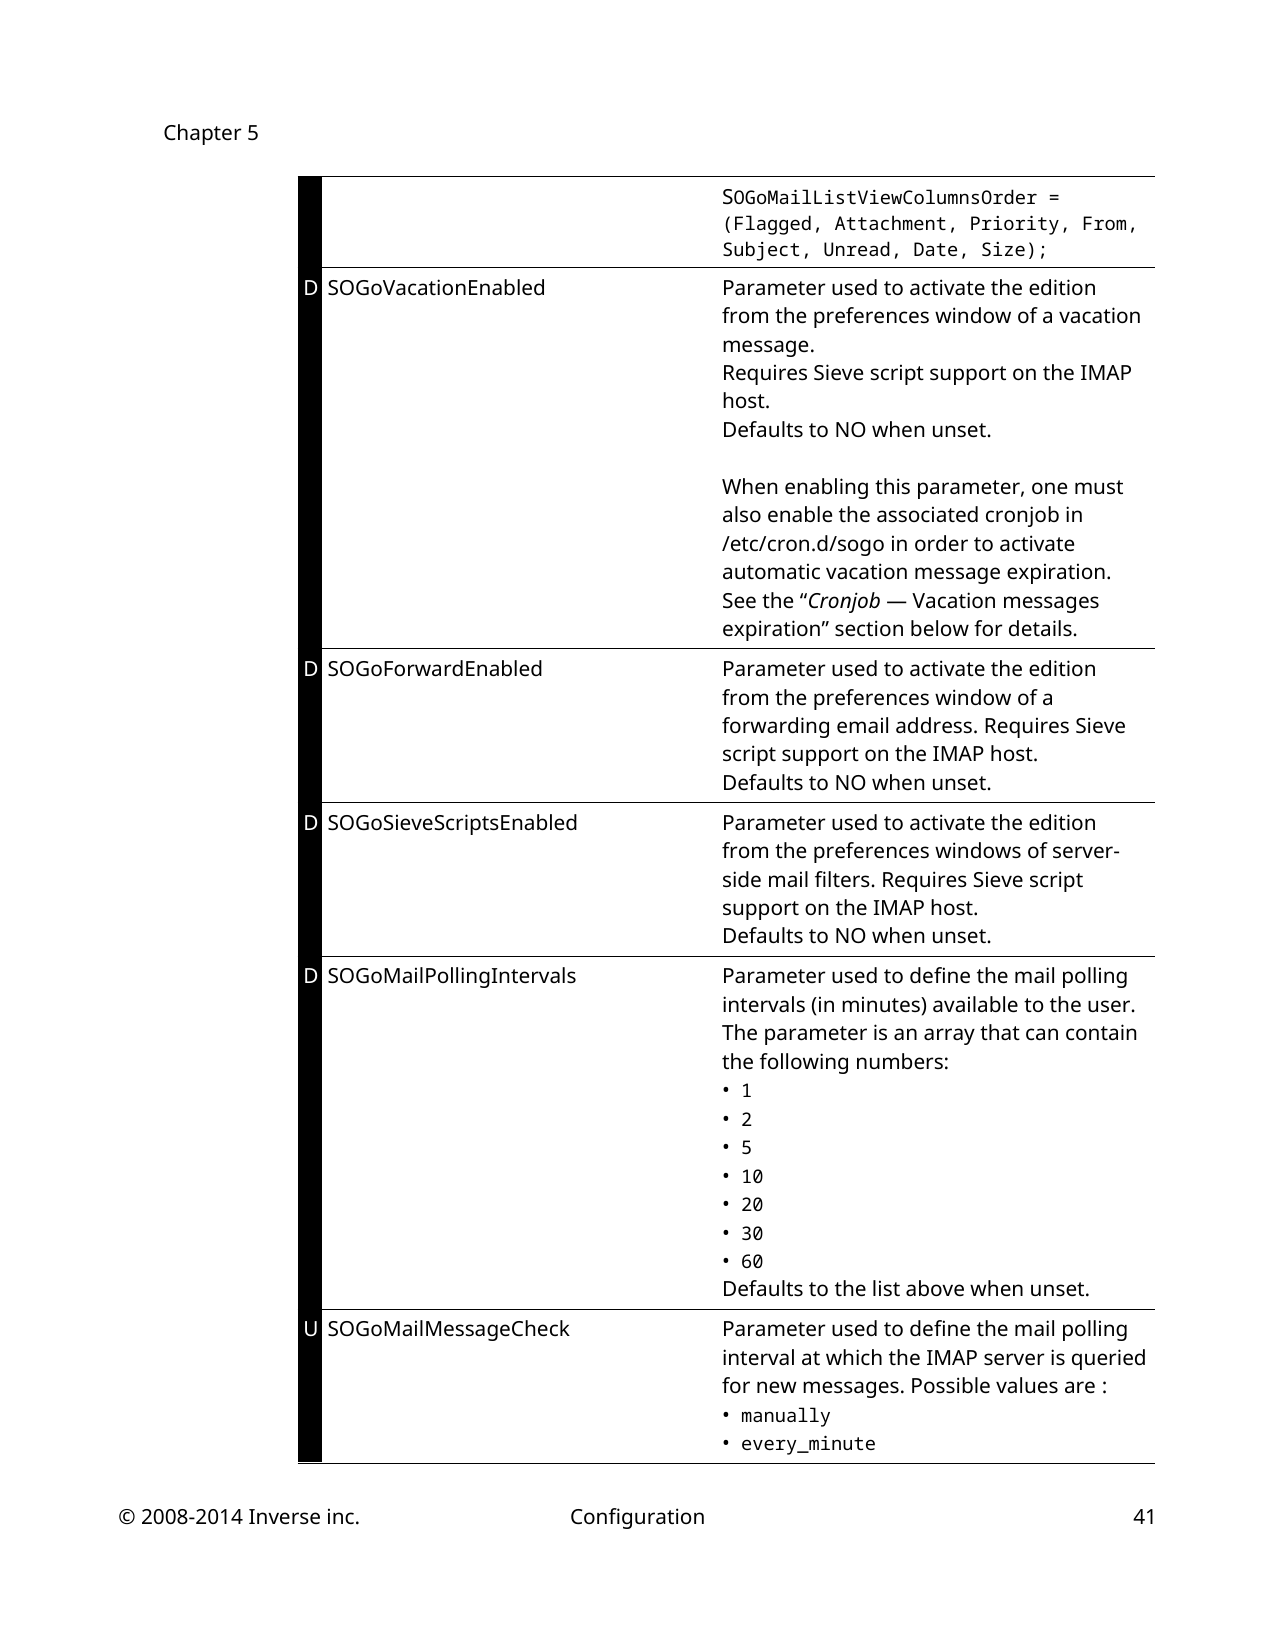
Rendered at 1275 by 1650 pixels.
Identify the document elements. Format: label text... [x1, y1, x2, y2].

table_cell Parameter used to activate the edition from the preferences window of a vacation message. Requires Sieve script support on the IMAP host. Defaults to NO when unset. When enabling this parameter, one must also enable the associated cronjob in /etc/cron.d/sogo in order to activate automatic vacation message expiration. See the “Cronjob — Vacation messages expiration” section below for details. [716, 268, 1155, 648]
table_cell [298, 177, 322, 267]
table_cell U [298, 1310, 322, 1462]
table_cell Parameter used to define the mail polling intervals (in minutes) available to the user. The parameter is an array that can contain the following numbers: • 1 • 2 • 5 • 10 • 20 • 30 • 60 Defaults to the list above when unset. [716, 957, 1155, 1309]
table_cell SOGoVacationEnabled [322, 268, 716, 648]
table_cell SOGoSieveScriptsEnabled [322, 803, 716, 956]
table_cell D [298, 649, 322, 802]
table_cell D [298, 803, 322, 956]
table_cell D [298, 268, 322, 648]
table_cell Parameter used to activate the edition from the preferences window of a forwarding email address. Requires Sieve script support on the IMAP host. Defaults to NO when unset. [716, 649, 1155, 802]
table_cell D [298, 957, 322, 1309]
table_cell SOGoForwardEnabled [322, 649, 716, 802]
table_cell SOGoMailMessageCheck [322, 1310, 716, 1462]
table_cell SOGoMailListViewColumnsOrder = (Flagged, Attachment, Priority, From, Subject, Unread, Date, Size); [716, 177, 1155, 267]
table_cell Parameter used to activate the edition from the preferences windows of server-side mail filters. Requires Sieve script support on the IMAP host. Defaults to NO when unset. [716, 803, 1155, 956]
table_cell Parameter used to define the mail polling interval at which the IMAP server is queried for new messages. Possible values are : • manually • every_minute [716, 1310, 1155, 1462]
table_cell [322, 177, 716, 267]
table_cell SOGoMailPollingIntervals [322, 957, 716, 1309]
